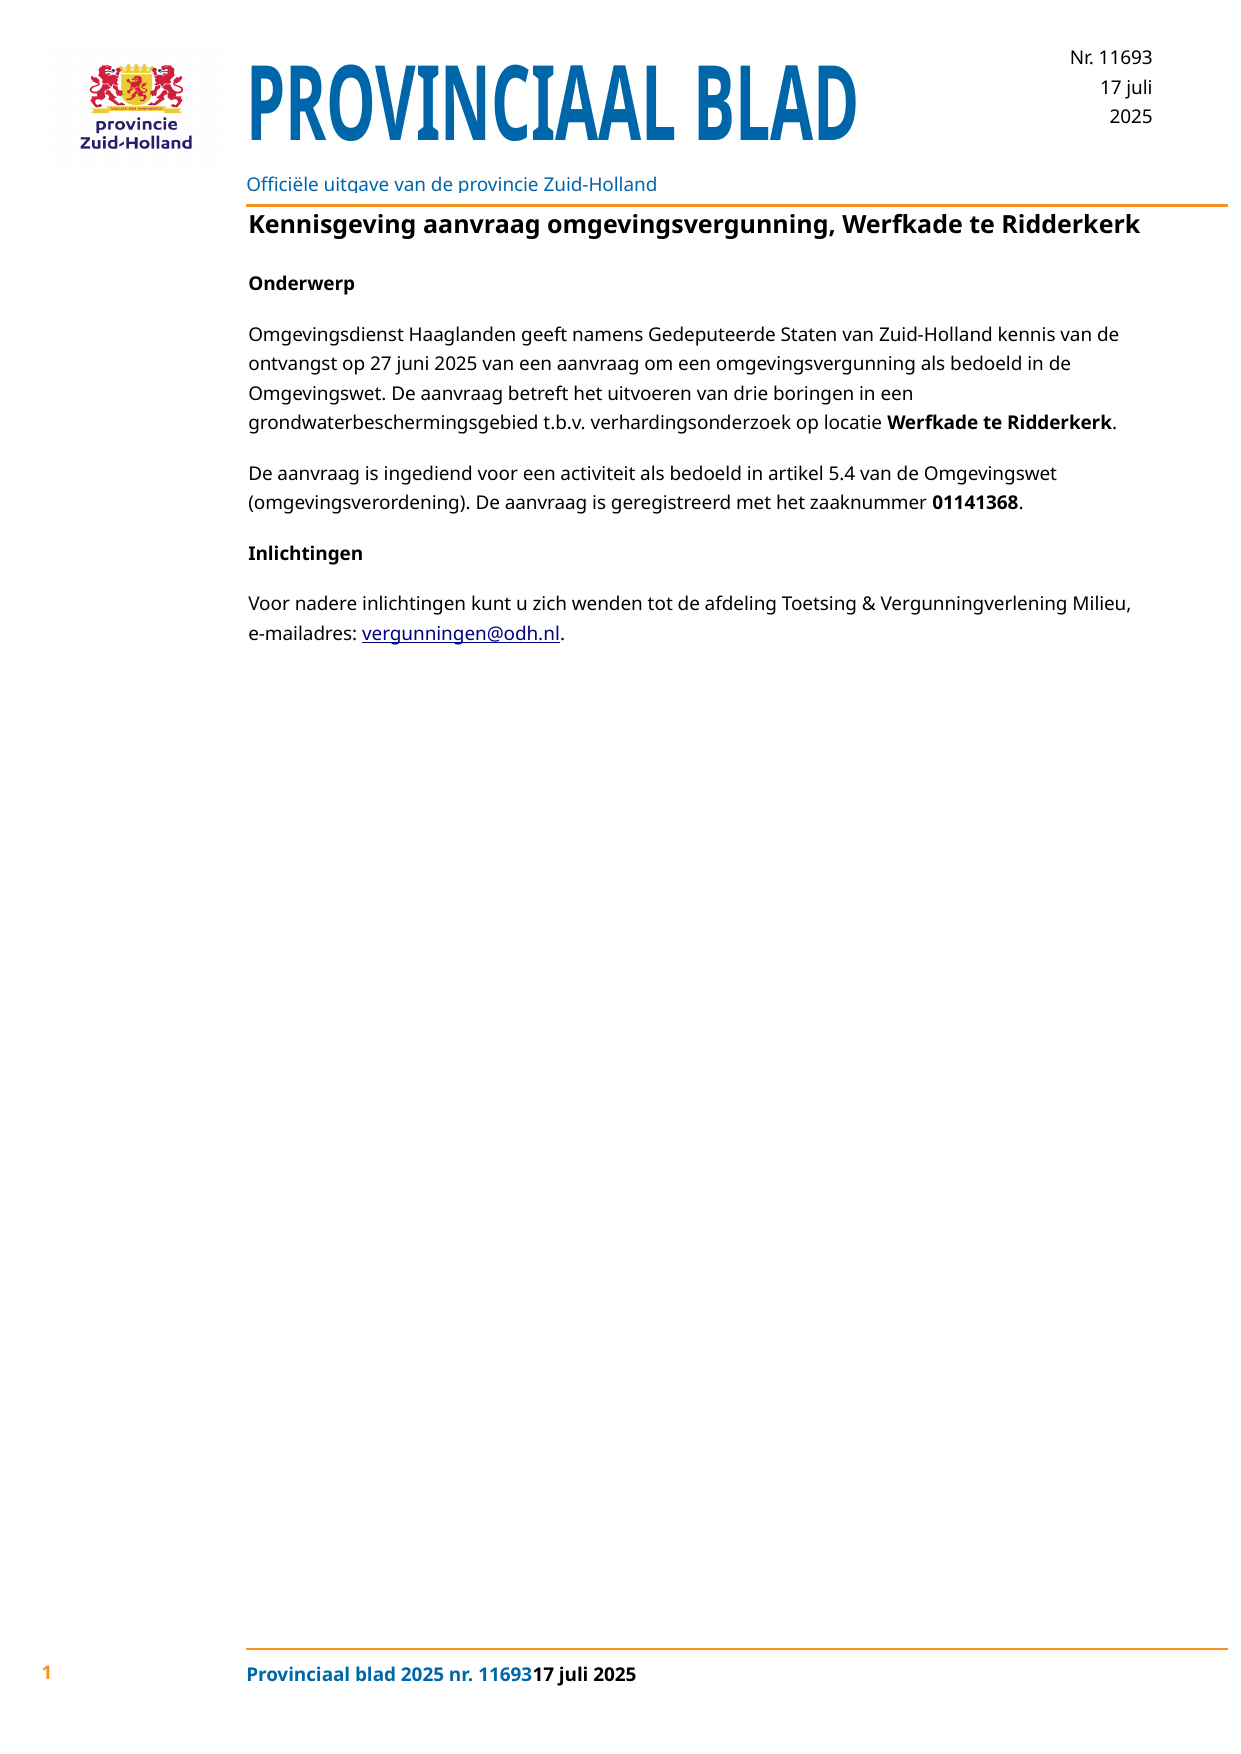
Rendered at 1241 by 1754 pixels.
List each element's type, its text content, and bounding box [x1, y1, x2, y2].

text Omgevingsdienst Haaglanden geeft namens Gedeputeerde Staten van Zuid-Holland kennis van de ontvangst op 27 juni 2025 van een aanvraag om een omgevingsvergunning als bedoeld in de Omgevingswet. De aanvraag betreft het uitvoeren van drie boringen in een grondwaterbeschermingsgebied t.b.v. verhardingsonderzoek op locatie Werfkade te Ridderkerk. [248, 321, 1152, 435]
text Voor nadere inlichtingen kunt u zich wenden tot de afdeling Toetsing & Vergunningverlening Milieu, e-mailadres: vergunningen@odh.nl. [248, 590, 1152, 646]
text Kennisgeving aanvraag omgevingsvergunning, Werfkade te Ridderkerk [248, 207, 1152, 241]
picture [41, 47, 231, 172]
text Onderwerp [248, 270, 1152, 296]
text De aanvraag is ingediend voor een activiteit als bedoeld in artikel 5.4 van de Omgevingswet (omgevingsverordening). De aanvraag is geregistreerd met het zaaknummer 01141368. [248, 460, 1152, 515]
text Inlichtingen [248, 540, 1152, 566]
